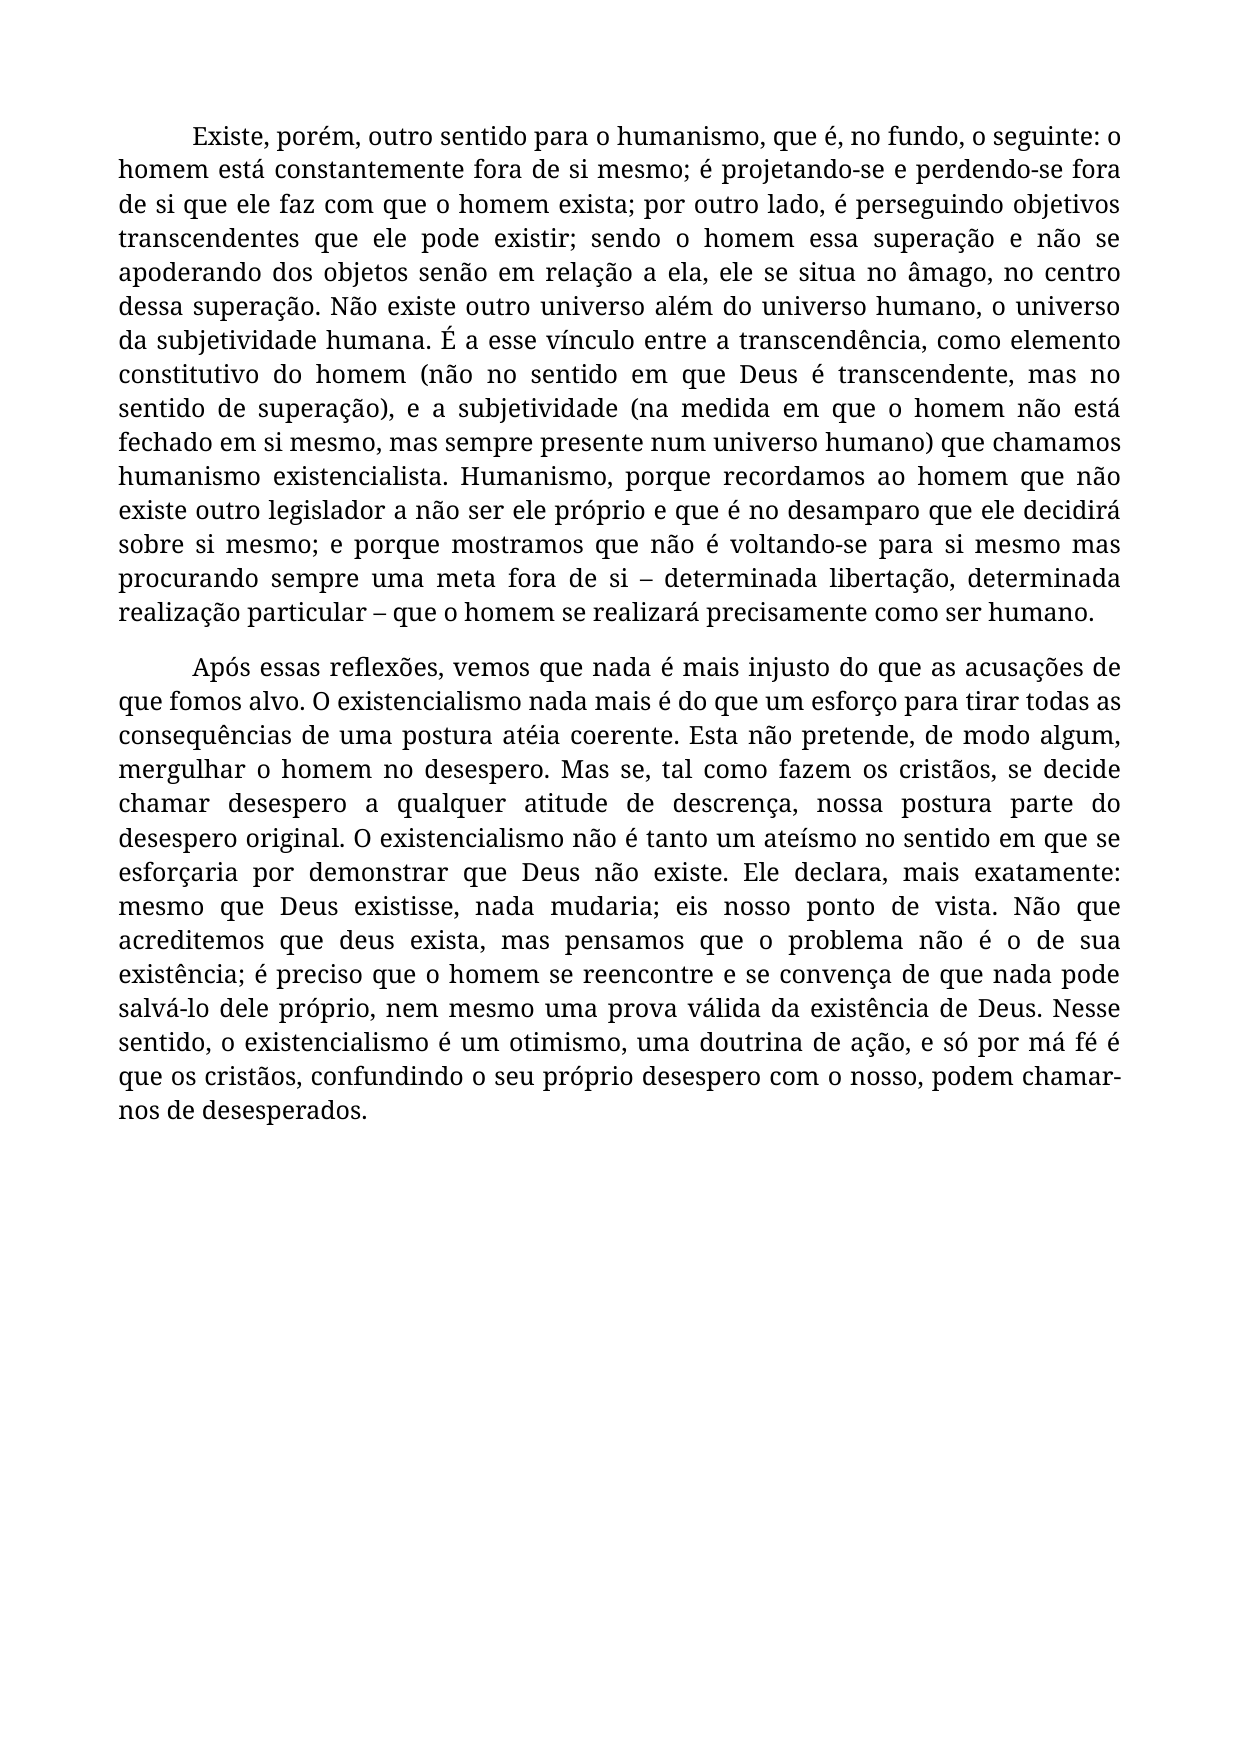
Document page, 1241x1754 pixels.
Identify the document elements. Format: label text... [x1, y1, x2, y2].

text Existe, porém, outro sentido para o humanismo, que é, no fundo, o seguinte: o homem está constantemente fora de si mesmo; é projetando-se e perdendo-se fora de si que ele faz com que o homem exista; por outro lado, é perseguindo objetivos transcendentes que ele pode existir; sendo o homem essa superação e não se apoderando dos objetos senão em relação a ela, ele se situa no âmago, no centro dessa superação. Não existe outro universo além do universo humano, o universo da subjetividade humana. É a esse vínculo entre a transcendência, como elemento constitutivo do homem (não no sentido em que Deus é transcendente, mas no sentido de superação), e a subjetividade (na medida em que o homem não está fechado em si mesmo, mas sempre presente num universo humano) que chamamos humanismo existencialista. Humanismo, porque recordamos ao homem que não existe outro legislador a não ser ele próprio e que é no desamparo que ele decidirá sobre si mesmo; e porque mostramos que não é voltando-se para si mesmo mas procurando sempre uma meta fora de si – determinada libertação, determinada realização particular – que o homem se realizará precisamente como ser humano. [118, 118, 1122, 629]
text Após essas reflexões, vemos que nada é mais injusto do que as acusações de que fomos alvo. O existencialismo nada mais é do que um esforço para tirar todas as consequências de uma postura atéia coerente. Esta não pretende, de modo algum, mergulhar o homem no desespero. Mas se, tal como fazem os cristãos, se decide chamar desespero a qualquer atitude de descrença, nossa postura parte do desespero original. O existencialismo não é tanto um ateísmo no sentido em que se esforçaria por demonstrar que Deus não existe. Ele declara, mais exatamente: mesmo que Deus existisse, nada mudaria; eis nosso ponto de vista. Não que acreditemos que deus exista, mas pensamos que o problema não é o de sua existência; é preciso que o homem se reencontre e se convença de que nada pode salvá-lo dele próprio, nem mesmo uma prova válida da existência de Deus. Nesse sentido, o existencialismo é um otimismo, uma doutrina de ação, e só por má fé é que os cristãos, confundindo o seu próprio desespero com o nosso, podem chamar-nos de desesperados. [118, 650, 1122, 1127]
